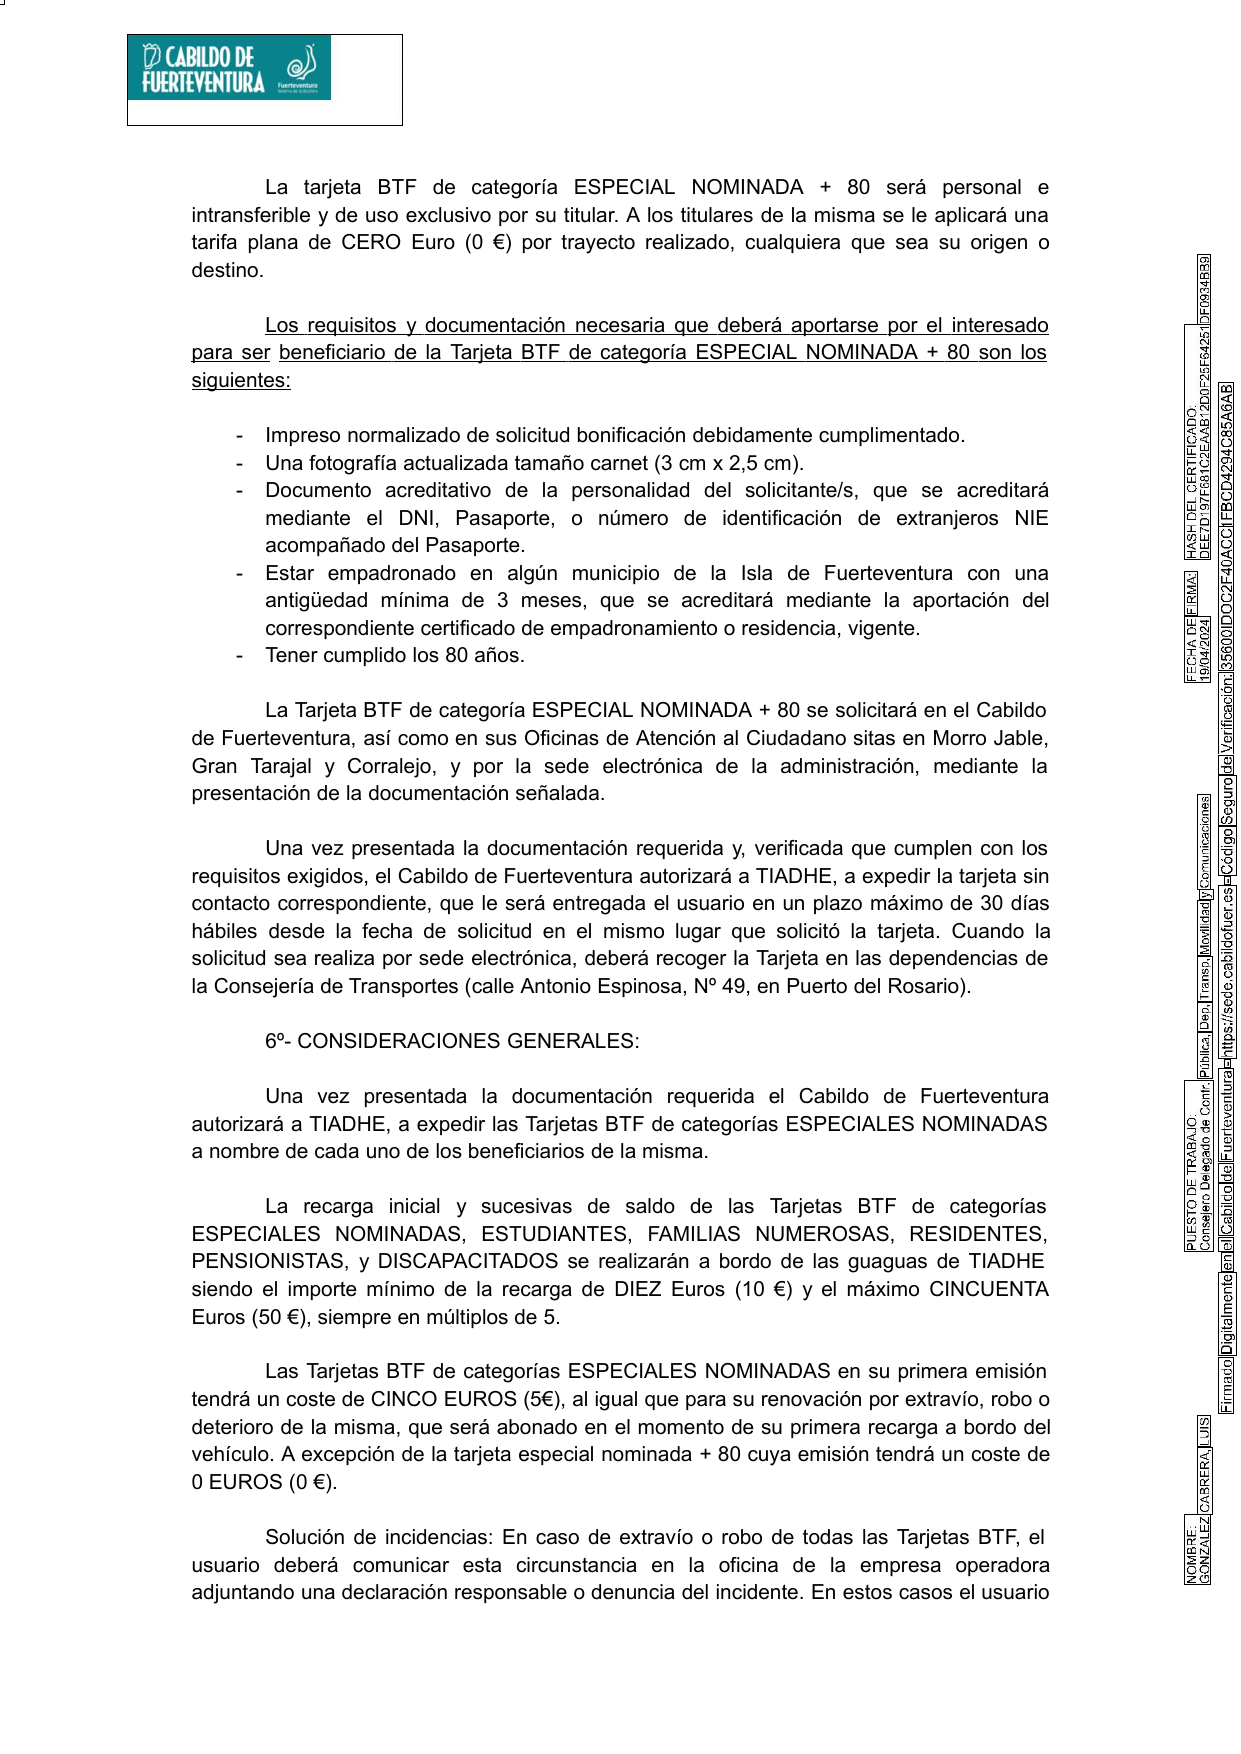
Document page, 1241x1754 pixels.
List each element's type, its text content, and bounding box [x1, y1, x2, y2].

picture [1185, 1081, 1213, 1251]
text Una vez presentada la documentación requerida y, verificada que cumplen con los [265, 837, 1074, 860]
picture [1198, 1448, 1212, 1514]
text siendo el importe mínimo de la recarga de DIEZ Euros (10 €) y el máximo CINCUENTA [191, 1278, 1074, 1301]
text presentación de la documentación señalada. [191, 782, 1074, 805]
text tarifa plana de CERO Euro (0 €) por trayecto realizado, cualquiera que sea su origen o [191, 231, 1074, 254]
picture [1218, 673, 1234, 755]
text La recarga inicial y sucesivas de saldo de las Tarjetas BTF de categorías [265, 1195, 1074, 1218]
text Impreso normalizado de solicitud bonificación debidamente cumplimentado. [265, 424, 1074, 447]
text - [236, 452, 265, 475]
picture [1185, 1515, 1210, 1584]
picture [1219, 776, 1236, 825]
text - [236, 424, 265, 447]
text PENSIONISTAS, y DISCAPACITADOS se realizarán a bordo de las guaguas de TIADHE [191, 1250, 1074, 1273]
picture [1198, 957, 1212, 1001]
text 6º- CONSIDERACIONES GENERALES: [265, 1030, 665, 1053]
text acompañado del Pasaporte. [265, 534, 1074, 557]
text autorizará a TIADHE, a expedir las Tarjetas BTF de categorías ESPECIALES NOMINADAS [191, 1112, 1074, 1136]
text deterioro de la misma, que será abonado en el momento de su primera recarga a bordo del [191, 1416, 1074, 1439]
picture [1219, 527, 1233, 670]
picture [1219, 383, 1233, 526]
text antigüedad mínima de 3 meses, que se acreditará mediante la aportación del [265, 589, 1074, 612]
picture [1219, 1184, 1233, 1235]
text Una fotografía actualizada tamaño carnet (3 cm x 2,5 cm). [265, 452, 1074, 475]
text solicitud sea realiza por sede electrónica, deberá recoger la Tarjeta en las dependencias de [191, 947, 1074, 971]
text La tarjeta BTF de categoría ESPECIAL NOMINADA + 80 será personal e [265, 176, 1074, 199]
text Tener cumplido los 80 años. [265, 644, 1074, 667]
text Gran Tarajal y Corralejo, y por la sede electrónica de la administración, mediante la [191, 754, 1074, 778]
text usuario deberá comunicar esta circunstancia en la oficina de la empresa operadora [191, 1553, 1074, 1577]
text para ser beneficiario de la Tarjeta BTF de categoría ESPECIAL NOMINADA + 80 son los [191, 341, 1074, 364]
picture [1219, 1238, 1233, 1251]
text destino. [191, 258, 1074, 282]
text contacto correspondiente, que le será entregada el usuario en un plazo máximo de 30 días [191, 892, 1074, 916]
text adjuntando una declaración responsable o denuncia del incidente. En estos casos el usuario [191, 1581, 1074, 1604]
picture [128, 35, 402, 125]
text Los requisitos y documentación necesaria que deberá aportarse por el interesado [265, 314, 1074, 337]
picture [1219, 886, 1236, 1058]
text correspondiente certificado de empadronamiento o residencia, vigente. [265, 617, 1074, 640]
text vehículo. A excepción de la tarjeta especial nominada + 80 cuya emisión tendrá un coste de [191, 1443, 1074, 1466]
picture [1198, 901, 1210, 955]
picture [1219, 827, 1236, 875]
text de Fuerteventura, así como en sus Oficinas de Atención al Ciudadano sitas en Morro Jable, [191, 727, 1074, 750]
picture [1219, 1273, 1236, 1355]
text - [236, 561, 265, 585]
picture [1198, 1033, 1212, 1078]
text Estar empadronado en algún municipio de la Isla de Fuerteventura con una [265, 561, 1074, 585]
text ESPECIALES NOMINADAS, ESTUDIANTES, FAMILIAS NUMEROSAS, RESIDENTES, [191, 1223, 1074, 1246]
text requisitos exigidos, el Cabildo de Fuerteventura autorizará a TIADHE, a expedir la tarjeta sin [191, 865, 1074, 888]
picture [1198, 795, 1210, 889]
picture [1222, 1253, 1233, 1271]
text - [236, 479, 265, 502]
picture [1198, 1416, 1210, 1446]
text tendrá un coste de CINCO EUROS (5€), al igual que para su renovación por extravío, robo o [191, 1388, 1074, 1411]
picture [1200, 890, 1213, 899]
text siguientes: [191, 369, 1074, 392]
picture [1185, 325, 1210, 559]
picture [1219, 1164, 1233, 1182]
text EUROS (0 €). [209, 1471, 362, 1494]
picture [1185, 617, 1210, 682]
text intransferible y de uso exclusivo por su titular. A los titulares de la misma se le aplicará una [191, 203, 1074, 227]
text 0 [191, 1471, 209, 1494]
picture [1198, 255, 1210, 324]
text a nombre de cada uno de los beneficiarios de la misma. [191, 1140, 1074, 1163]
text hábiles desde la fecha de solicitud en el mismo lugar que solicitó la tarjeta. Cuando la [191, 920, 1074, 943]
picture [1198, 1003, 1212, 1031]
picture [1219, 1358, 1233, 1413]
text Documento acreditativo de la personalidad del solicitante/s, que se acreditará [265, 479, 1074, 502]
text la Consejería de Transportes (calle Antonio Espinosa, Nº 49, en Puerto del Rosario). [191, 975, 1074, 998]
text - [236, 644, 265, 667]
text Las Tarjetas BTF de categorías ESPECIALES NOMINADAS en su primera emisión [265, 1360, 1074, 1384]
text Euros (50 €), siempre en múltiplos de 5. [191, 1306, 1074, 1329]
picture [1185, 572, 1197, 615]
picture [1219, 756, 1233, 774]
text La Tarjeta BTF de categoría ESPECIAL NOMINADA + 80 se solicitará en el Cabildo [265, 699, 1074, 722]
picture [1219, 1069, 1233, 1161]
text mediante el DNI, Pasaporte, o número de identificación de extranjeros NIE [265, 507, 1074, 530]
text Solución de incidencias: En caso de extravío o robo de todas las Tarjetas BTF, el [265, 1526, 1074, 1549]
text Una vez presentada la documentación requerida el Cabildo de Fuerteventura [265, 1085, 1074, 1108]
